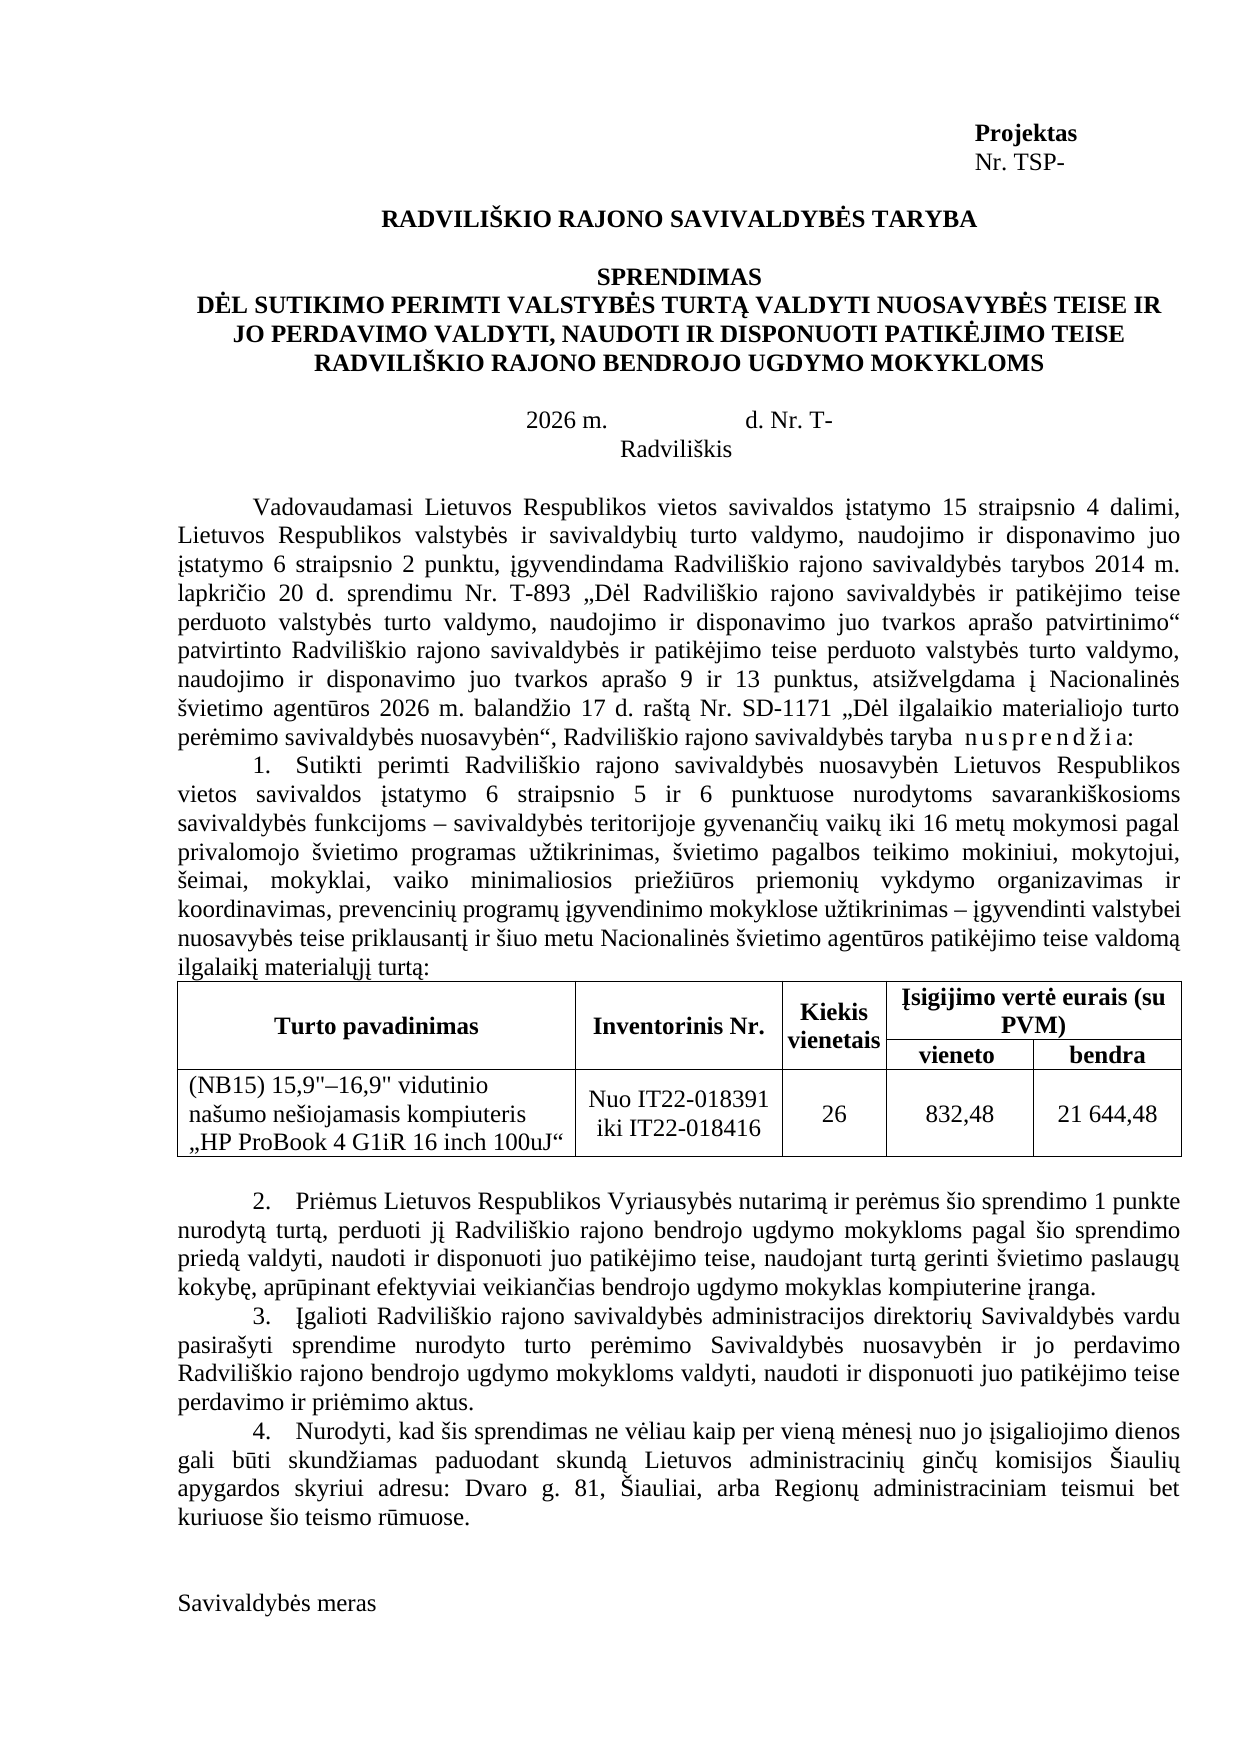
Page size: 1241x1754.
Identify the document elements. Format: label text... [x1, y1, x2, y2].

text Radviliškis [177, 434, 1181, 463]
table_header Kiekis vienetais [783, 982, 886, 1069]
table_cell vieneto [887, 1040, 1033, 1069]
text Nr. TSP- [177, 147, 1181, 176]
text 1. Sutikti perimti Radviliškio rajono savivaldybės nuosavybėn Lietuvos Respublikos vietos savivaldos įstatymo 6 straipsnio 5 ir 6 punktuose nurodytoms savarankiškosioms savivaldybės funkcijoms – savivaldybės teritorijoje gyvenančių vaikų iki 16 metų mokymosi pagal privalomojo švietimo programas užtikrinimas, švietimo pagalbos teikimo mokiniui, mokytojui, šeimai, mokyklai, vaiko minimaliosios priežiūros priemonių vykdymo organizavimas ir koordinavimas, prevencinių programų įgyvendinimo mokyklose užtikrinimas – įgyvendinti valstybei nuosavybės teise priklausantį ir šiuo metu Nacionalinės švietimo agentūros patikėjimo teise valdomą ilgalaikį materialųjį turtą: [177, 751, 1181, 981]
text Savivaldybės meras [177, 1588, 1181, 1617]
text Projektas [177, 118, 1181, 147]
text 2026 m. d. Nr. T- [177, 406, 1181, 434]
table_header Įsigijimo vertė eurais (su PVM) [887, 982, 1181, 1039]
text 3. Įgalioti Radviliškio rajono savivaldybės administracijos direktorių Savivaldybės vardu pasirašyti sprendime nurodyto turto perėmimo Savivaldybės nuosavybėn ir jo perdavimo Radviliškio rajono bendrojo ugdymo mokykloms valdyti, naudoti ir disponuoti juo patikėjimo teise perdavimo ir priėmimo aktus. [177, 1301, 1181, 1416]
table_cell Nuo IT22-018391 iki IT22-018416 [576, 1070, 782, 1156]
table_header DĖL sutikimo perimti Valstybės turtą VALDYTI NUOSAVYBĖS TEISE ir jo perdavimo valdyti, naudoti ir disponuoti patikėjimo teise Radviliškio rajono bendrojo ugdymo mokykloms [177, 291, 1181, 377]
table_header Turto pavadinimas [178, 982, 575, 1069]
text Vadovaudamasi Lietuvos Respublikos vietos savivaldos įstatymo 15 straipsnio 4 dalimi, Lietuvos Respublikos valstybės ir savivaldybių turto valdymo, naudojimo ir disponavimo juo įstatymo 6 straipsnio 2 punktu, įgyvendindama Radviliškio rajono savivaldybės tarybos 2014 m. lapkričio 20 d. sprendimu Nr. T-893 „Dėl Radviliškio rajono savivaldybės ir patikėjimo teise perduoto valstybės turto valdymo, naudojimo ir disponavimo juo tvarkos aprašo patvirtinimo“ patvirtinto Radviliškio rajono savivaldybės ir patikėjimo teise perduoto valstybės turto valdymo, naudojimo ir disponavimo juo tvarkos aprašo 9 ir 13 punktus, atsižvelgdama į Nacionalinės švietimo agentūros 2026 m. balandžio 17 d. raštą Nr. SD-1171 „Dėl ilgalaikio materialiojo turto perėmimo savivaldybės nuosavybėn“, Radviliškio rajono savivaldybės taryba nusprendžia: [177, 492, 1181, 751]
table_cell (NB15) 15,9"–16,9" vidutinio našumo nešiojamasis kompiuteris „HP ProBook 4 G1iR 16 inch 100uJ“ [178, 1070, 575, 1156]
table_cell 21 644,48 [1034, 1070, 1181, 1156]
table_header Inventorinis Nr. [576, 982, 782, 1069]
table_cell 26 [783, 1070, 886, 1156]
table_cell bendra [1034, 1040, 1181, 1069]
text SPRENDIMAS [177, 262, 1181, 291]
text 2. Priėmus Lietuvos Respublikos Vyriausybės nutarimą ir perėmus šio sprendimo 1 punkte nurodytą turtą, perduoti jį Radviliškio rajono bendrojo ugdymo mokykloms pagal šio sprendimo priedą valdyti, naudoti ir disponuoti juo patikėjimo teise, naudojant turtą gerinti švietimo paslaugų kokybę, aprūpinant efektyviai veikiančias bendrojo ugdymo mokyklas kompiuterine įranga. [177, 1186, 1181, 1301]
text Radviliškio rajono SAVIVALDYBĖS TARYBA [177, 204, 1181, 233]
text 4. Nurodyti, kad šis sprendimas ne vėliau kaip per vieną mėnesį nuo jo įsigaliojimo dienos gali būti skundžiamas paduodant skundą Lietuvos administracinių ginčų komisijos Šiaulių apygardos skyriui adresu: Dvaro g. 81, Šiauliai, arba Regionų administraciniam teismui bet kuriuose šio teismo rūmuose. [177, 1416, 1181, 1531]
table_cell 832,48 [887, 1070, 1033, 1156]
